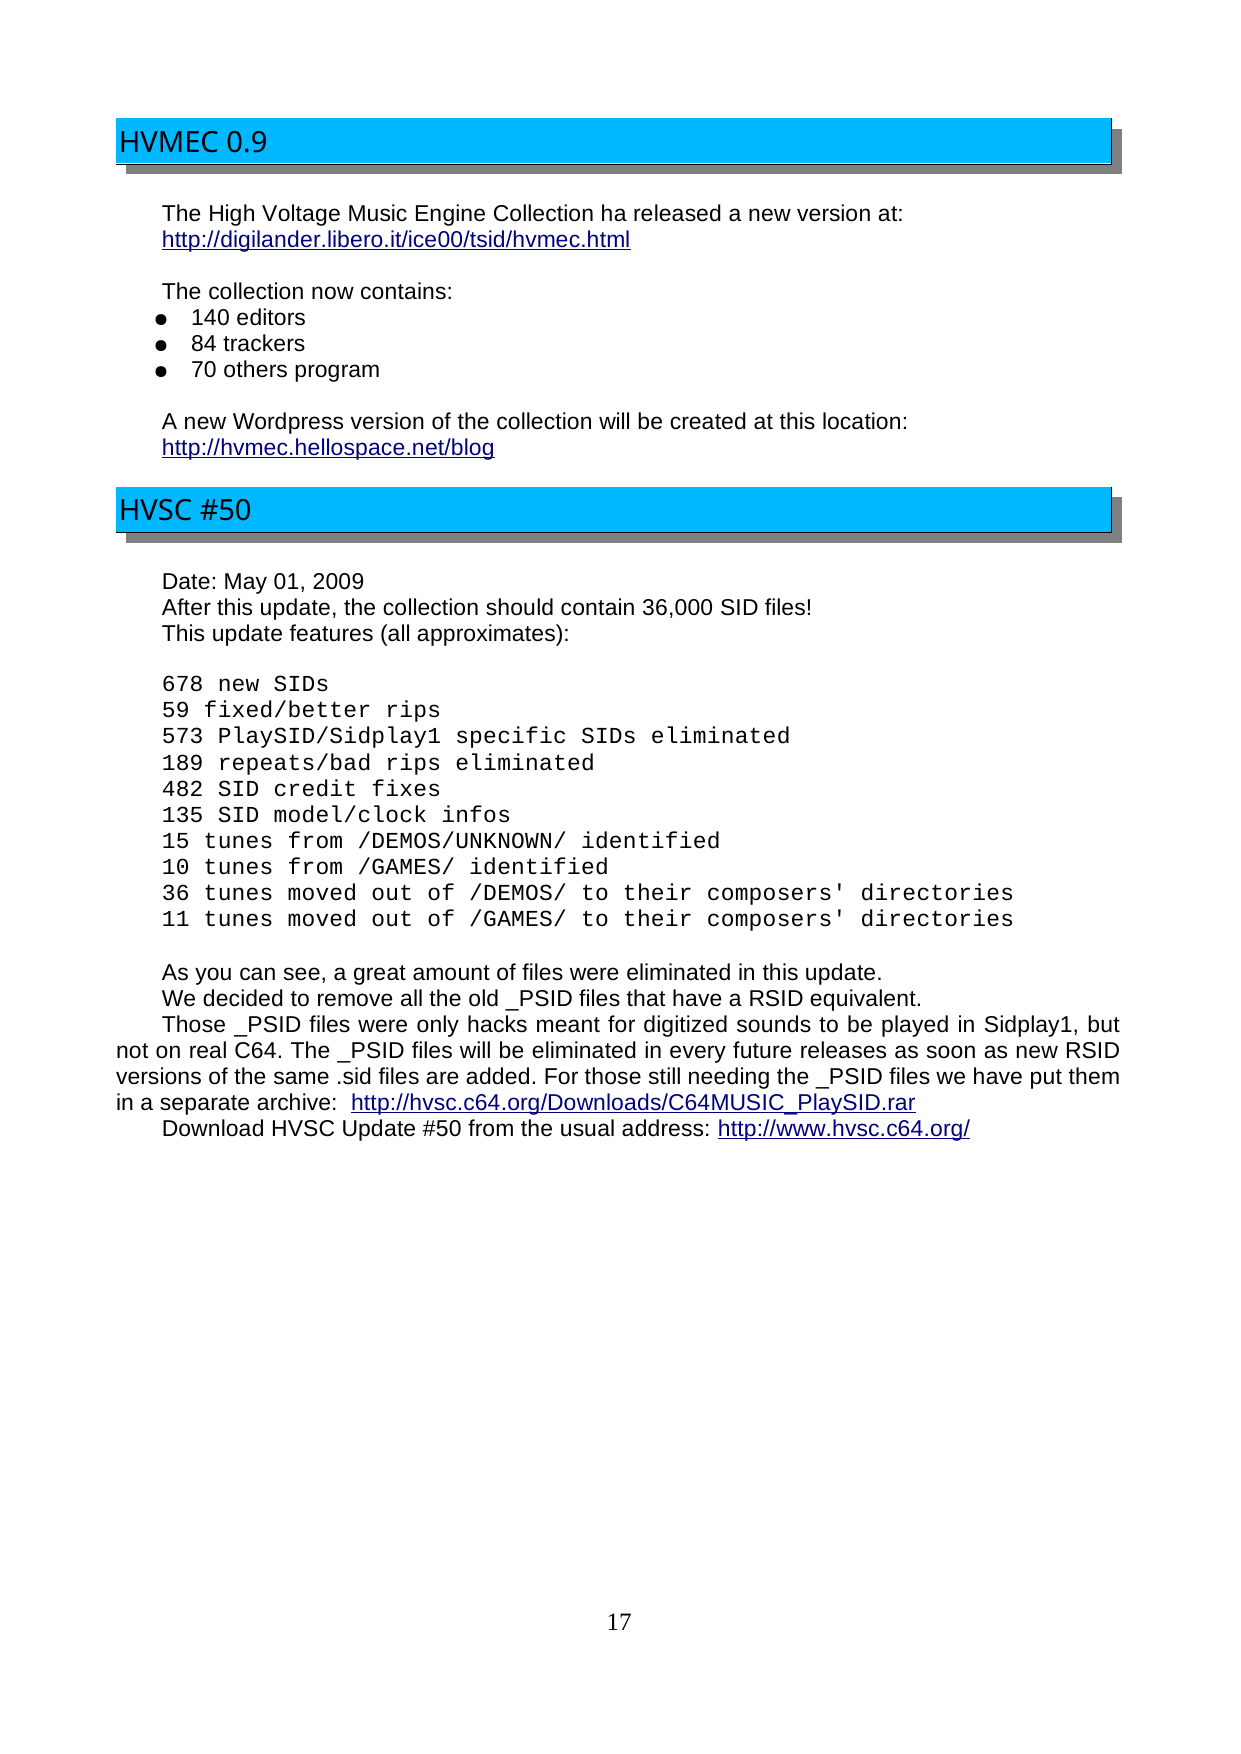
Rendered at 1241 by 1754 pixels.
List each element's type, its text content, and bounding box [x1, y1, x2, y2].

text Those _PSID files were only hacks meant for digitized sounds to be played in Sidplay1, but not on real C64. The _PSID files will be eliminated in every future releases as soon as new RSID versions of the same .sid files are added. For those still needing the _PSID files we have put them in a separate archive: http://hvsc.c64.org/Downloads/C64MUSIC_PlaySID.rar [116, 1011, 1122, 1116]
text After this update, the collection should contain 36,000 SID files! [116, 595, 1122, 621]
text 573 PlaySID/Sidplay1 specific SIDs eliminated [116, 725, 1122, 751]
text The High Voltage Music Engine Collection ha released a new version at: [116, 200, 1122, 226]
text 678 new SIDs [116, 673, 1122, 699]
text 15 tunes from /DEMOS/UNKNOWN/ identified [116, 829, 1122, 855]
text A new Wordpress version of the collection will be created at this location: [116, 408, 1122, 434]
text 36 tunes moved out of /DEMOS/ to their composers' directories [116, 881, 1122, 907]
text 59 fixed/better rips [116, 699, 1122, 725]
text HVMEC 0.9 [116, 118, 1111, 163]
text As you can see, a great amount of files were eliminated in this update. [116, 959, 1122, 985]
list 70 others program [153, 356, 1122, 382]
text http://digilander.libero.it/ice00/tsid/hvmec.html [116, 226, 1122, 252]
text 11 tunes moved out of /GAMES/ to their composers' directories [116, 907, 1122, 933]
text We decided to remove all the old _PSID files that have a RSID equivalent. [116, 985, 1122, 1011]
text 10 tunes from /GAMES/ identified [116, 855, 1122, 881]
text HVSC #50 [116, 487, 1111, 532]
text 482 SID credit fixes [116, 777, 1122, 803]
text The collection now contains: [116, 278, 1122, 304]
list 140 editors [153, 304, 1122, 330]
text This update features (all approximates): [116, 621, 1122, 647]
text http://hvmec.hellospace.net/blog [116, 434, 1122, 461]
text 189 repeats/bad rips eliminated [116, 751, 1122, 777]
text Date: May 01, 2009 [116, 569, 1122, 595]
list 84 trackers [153, 330, 1122, 356]
text Download HVSC Update #50 from the usual address: http://www.hvsc.c64.org/ [116, 1116, 1122, 1142]
text 135 SID model/clock infos [116, 803, 1122, 829]
